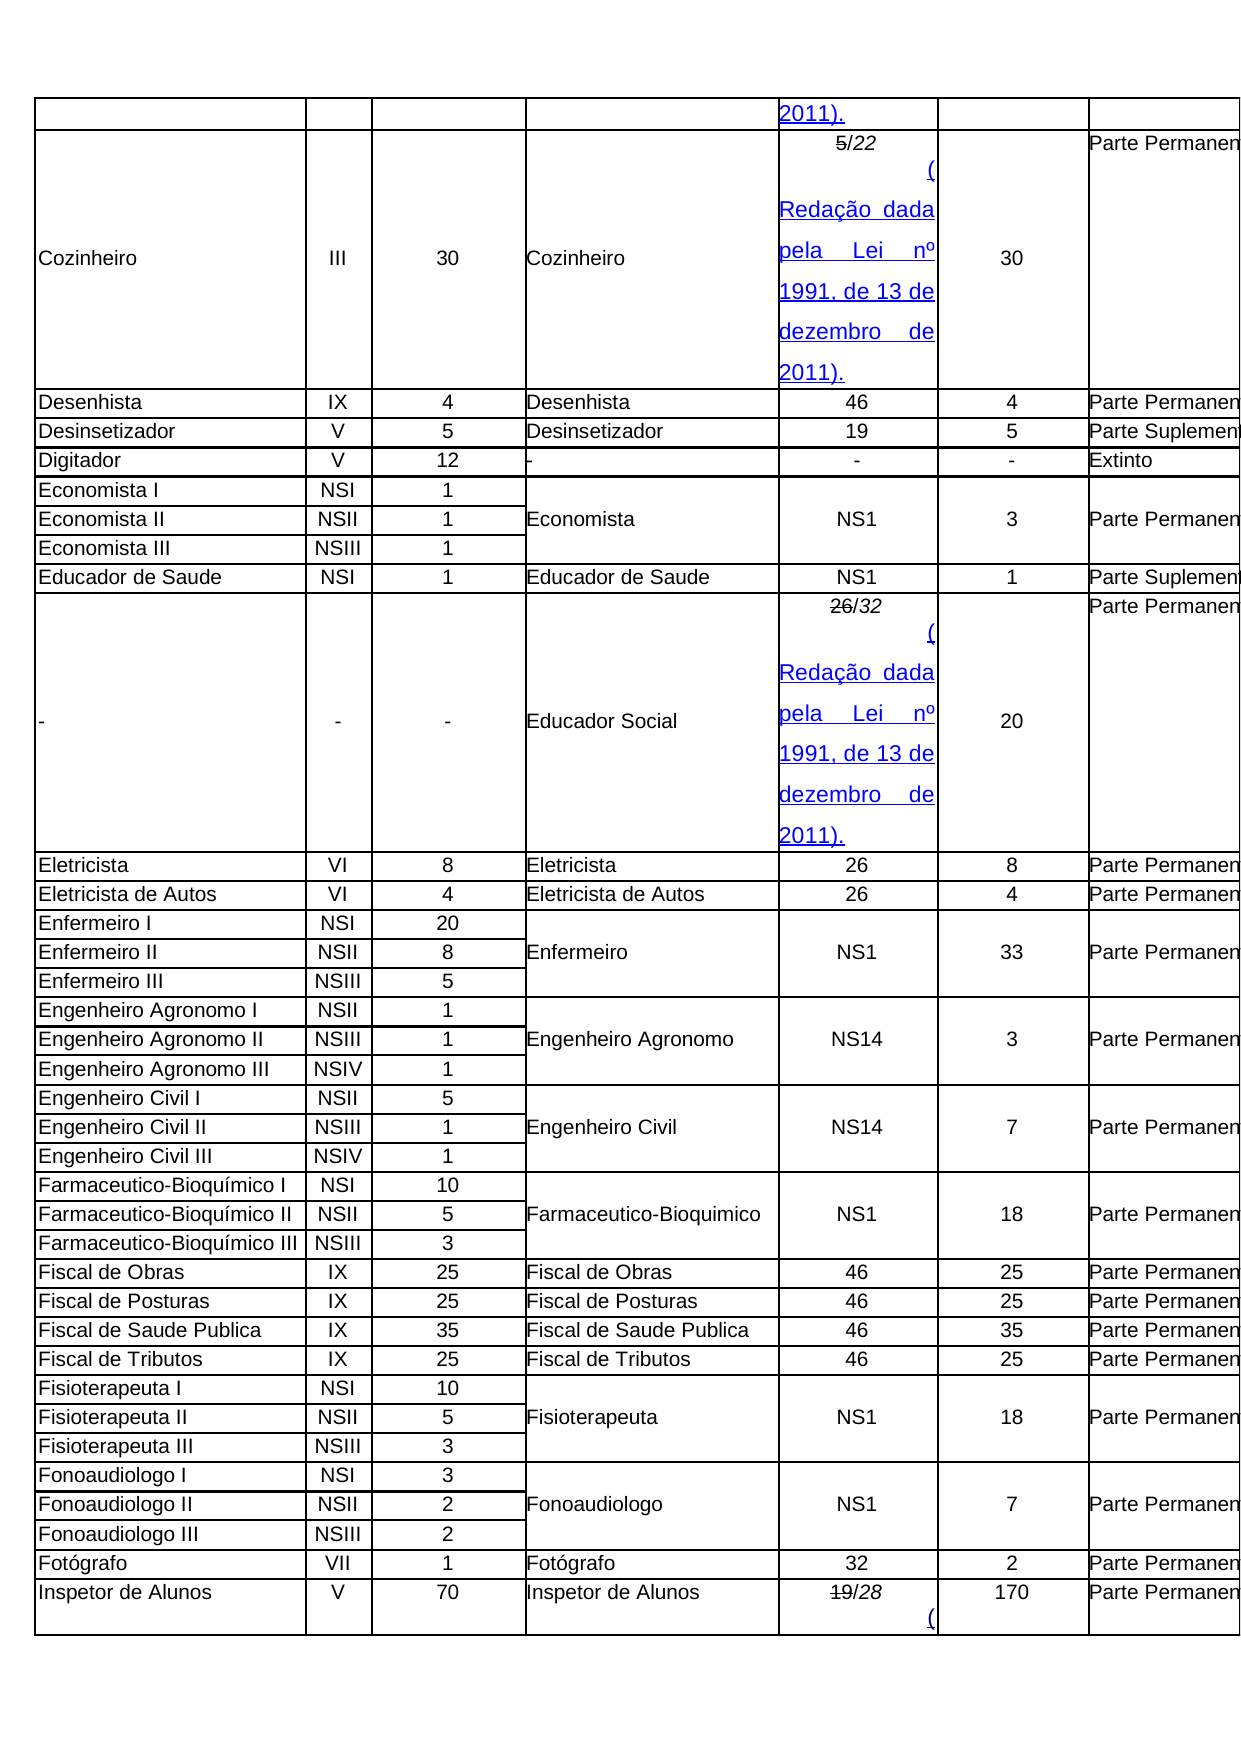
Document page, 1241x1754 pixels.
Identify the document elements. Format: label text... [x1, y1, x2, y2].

table_cell NS1 [780, 1173, 937, 1258]
table_cell V [307, 419, 371, 446]
table_cell 2011). [780, 99, 937, 129]
table_cell Engenheiro Agronomo II [36, 1028, 305, 1054]
table_cell NS1 [780, 1376, 937, 1461]
table_cell Economista II [36, 507, 305, 533]
table_cell 46 [780, 1347, 937, 1374]
table_cell Engenheiro Civil I [36, 1086, 305, 1112]
table_cell 20 [373, 911, 525, 938]
table_cell Eletricista [527, 853, 778, 880]
table_cell NSIV [307, 1144, 371, 1171]
table_cell NSI [307, 1173, 371, 1200]
table_cell 26 [780, 853, 937, 880]
table_cell NSIII [307, 969, 371, 996]
table_cell NSIII [307, 536, 371, 563]
table_cell 20 [939, 594, 1088, 851]
table_cell NSIII [307, 1231, 371, 1258]
table_cell NS1 [780, 1463, 937, 1548]
table_cell Fisioterapeuta [527, 1376, 778, 1461]
table_cell 7 [939, 1463, 1088, 1548]
table_cell Parte Permanente [1090, 1318, 1239, 1345]
table_cell Engenheiro Agronomo III [36, 1056, 305, 1083]
table_cell Fonoaudiologo III [36, 1521, 305, 1548]
table_cell 4 [373, 390, 525, 417]
table_cell Parte Permanente [1090, 1289, 1239, 1316]
table_cell Extinto [1090, 449, 1239, 475]
table_cell 32 [780, 1551, 937, 1577]
table_cell NS14 [780, 1086, 937, 1171]
table_cell 4 [373, 882, 525, 909]
table_cell [307, 99, 371, 129]
table_cell NSIV [307, 1056, 371, 1083]
table_cell 25 [373, 1347, 525, 1374]
table_cell - [527, 449, 778, 475]
table_cell Parte Permanente [1090, 390, 1239, 417]
table_cell Parte Permanente [1090, 478, 1239, 563]
table_cell Desenhista [527, 390, 778, 417]
table_cell 5 [373, 419, 525, 446]
table_cell NSII [307, 1405, 371, 1432]
table_cell 5/22 (Redação dada pela Lei nº 1991, de 13 de dezembro de 2011). [780, 131, 937, 388]
table_cell VI [307, 853, 371, 880]
table_cell Parte Permanente [1090, 911, 1239, 996]
table_cell Desinsetizador [36, 419, 305, 446]
table_cell 7 [939, 1086, 1088, 1171]
table_cell 5 [373, 1405, 525, 1432]
table_cell 26/32 (Redação dada pela Lei nº 1991, de 13 de dezembro de 2011). [780, 594, 937, 851]
table_cell - [780, 449, 937, 475]
table_cell Fiscal de Saude Publica [527, 1318, 778, 1345]
table_cell IX [307, 390, 371, 417]
table_cell 18 [939, 1173, 1088, 1258]
table_cell IX [307, 1289, 371, 1316]
table_cell Farmaceutico-Bioquímico I [36, 1173, 305, 1200]
table_cell NSII [307, 1493, 371, 1519]
table_cell Engenheiro Agronomo I [36, 998, 305, 1025]
table_cell V [307, 449, 371, 475]
table_cell Engenheiro Civil II [36, 1115, 305, 1142]
table_cell 3 [373, 1434, 525, 1461]
table_cell Cozinheiro [36, 131, 305, 388]
table_cell NS14 [780, 998, 937, 1083]
table_cell 1 [373, 1144, 525, 1171]
table_cell 5 [939, 419, 1088, 446]
table_cell Digitador [36, 449, 305, 475]
table_cell 10 [373, 1173, 525, 1200]
table_cell 3 [373, 1231, 525, 1258]
table_cell - [307, 594, 371, 851]
table_cell NSI [307, 1463, 371, 1490]
table_cell Parte Permanente [1090, 998, 1239, 1083]
table_cell Cozinheiro [527, 131, 778, 388]
table_cell Inspetor de Alunos [36, 1580, 305, 1634]
table_cell Engenheiro Civil III [36, 1144, 305, 1171]
table_cell Fonoaudiologo I [36, 1463, 305, 1490]
table_cell NS1 [780, 478, 937, 563]
table_cell Parte Permanente [1090, 99, 1239, 129]
table_cell 5 [373, 1086, 525, 1112]
table_cell Parte Permanente [1090, 1463, 1239, 1548]
table_cell 46 [780, 390, 937, 417]
table_cell 46 [780, 1260, 937, 1287]
table_cell NSIII [307, 1115, 371, 1142]
table_cell NSII [307, 507, 371, 533]
table_cell NSIII [307, 1434, 371, 1461]
table_cell 8 [373, 940, 525, 967]
table_cell 25 [373, 1260, 525, 1287]
table_cell VII [307, 1551, 371, 1577]
table_cell V [307, 1580, 371, 1634]
table_cell Fisioterapeuta II [36, 1405, 305, 1432]
table_cell Parte Permanente [1090, 1347, 1239, 1374]
table_cell 4 [939, 390, 1088, 417]
table_cell 1 [373, 1551, 525, 1577]
table_cell Enfermeiro I [36, 911, 305, 938]
table_cell NS1 [780, 911, 937, 996]
table_cell Parte Permanente [1090, 1260, 1239, 1287]
table_cell 3 [939, 998, 1088, 1083]
table_cell - [939, 449, 1088, 475]
table_cell 46 [780, 1289, 937, 1316]
table_cell Desenhista [36, 390, 305, 417]
table_cell - [373, 594, 525, 851]
table_cell 1 [373, 565, 525, 592]
table_cell 19 [780, 419, 937, 446]
table_cell NS1 [780, 565, 937, 592]
table_cell Desinsetizador [527, 419, 778, 446]
table_cell 1 [373, 478, 525, 504]
table_cell Parte Permanente [1090, 1173, 1239, 1258]
table_cell 26 [780, 882, 937, 909]
table_cell Parte Permanente [1090, 594, 1239, 851]
table_cell Parte Permanente [1090, 1086, 1239, 1171]
table_cell Fiscal de Posturas [527, 1289, 778, 1316]
table_cell NSII [307, 998, 371, 1025]
table_cell 33 [939, 911, 1088, 996]
table_cell Inspetor de Alunos [527, 1580, 778, 1634]
table_cell Fotógrafo [36, 1551, 305, 1577]
table_cell Fonoaudiologo [527, 1463, 778, 1548]
table_cell 8 [939, 853, 1088, 880]
table_cell NSI [307, 478, 371, 504]
table_cell NSI [307, 565, 371, 592]
table_cell Parte Permanente [1090, 882, 1239, 909]
table_cell Fiscal de Saude Publica [36, 1318, 305, 1345]
table_cell Enfermeiro II [36, 940, 305, 967]
table_cell 5 [373, 969, 525, 996]
table_cell Parte Permanente [1090, 1551, 1239, 1577]
table_cell Farmaceutico-Bioquímico II [36, 1202, 305, 1229]
table_cell 4 [939, 882, 1088, 909]
table_cell 35 [373, 1318, 525, 1345]
table_cell Eletricista [36, 853, 305, 880]
table_cell IX [307, 1260, 371, 1287]
table_cell NSII [307, 940, 371, 967]
table_cell 30 [939, 131, 1088, 388]
table_cell 3 [939, 478, 1088, 563]
table_cell Educador Social [527, 594, 778, 851]
table_cell 1 [373, 998, 525, 1025]
table_cell IX [307, 1347, 371, 1374]
table_cell 2 [939, 1551, 1088, 1577]
table_cell 2 [373, 1493, 525, 1519]
table_cell Parte Permanente [1090, 853, 1239, 880]
table_cell Farmaceutico-Bioquímico III [36, 1231, 305, 1258]
table_cell 25 [939, 1289, 1088, 1316]
table_cell Parte Permanente [1090, 1580, 1239, 1634]
table_cell 1 [373, 1028, 525, 1054]
table_cell 12 [373, 449, 525, 475]
table_cell NSII [307, 1086, 371, 1112]
table_cell Enfermeiro [527, 911, 778, 996]
table_cell Fotógrafo [527, 1551, 778, 1577]
table_cell Engenheiro Civil [527, 1086, 778, 1171]
table_cell Fisioterapeuta III [36, 1434, 305, 1461]
table_cell 3 [373, 1463, 525, 1490]
table_cell Educador de Saude [36, 565, 305, 592]
table_cell 2 [373, 1521, 525, 1548]
table_cell Fonoaudiologo II [36, 1493, 305, 1519]
table_cell 170 [939, 1580, 1088, 1634]
table_cell 1 [939, 565, 1088, 592]
table_cell Engenheiro Agronomo [527, 998, 778, 1083]
table_cell - [36, 594, 305, 851]
table_cell 35 [939, 1318, 1088, 1345]
table_cell VI [307, 882, 371, 909]
table_cell Enfermeiro III [36, 969, 305, 996]
table_cell NSIII [307, 1521, 371, 1548]
table_cell 8 [373, 853, 525, 880]
table_cell IX [307, 1318, 371, 1345]
table_cell Parte Permanente [1090, 131, 1239, 388]
table_cell 1 [373, 536, 525, 563]
table_cell Educador de Saude [527, 565, 778, 592]
table_cell Economista I [36, 478, 305, 504]
table_cell [939, 99, 1088, 129]
table_cell 25 [939, 1347, 1088, 1374]
table_cell Fiscal de Obras [36, 1260, 305, 1287]
table_cell [36, 99, 305, 129]
table_cell Fiscal de Obras [527, 1260, 778, 1287]
table_cell III [307, 131, 371, 388]
table_cell 19/28 ( [780, 1580, 937, 1634]
table_cell 1 [373, 507, 525, 533]
table_cell NSIII [307, 1028, 371, 1054]
table_cell 5 [373, 1202, 525, 1229]
table_cell Economista [527, 478, 778, 563]
table_cell 1 [373, 1115, 525, 1142]
table_cell 25 [939, 1260, 1088, 1287]
table_cell Fisioterapeuta I [36, 1376, 305, 1403]
table_cell 10 [373, 1376, 525, 1403]
table_cell 46 [780, 1318, 937, 1345]
table_cell 70 [373, 1580, 525, 1634]
table_cell 25 [373, 1289, 525, 1316]
table_cell [373, 99, 525, 129]
table_cell Fiscal de Tributos [527, 1347, 778, 1374]
table_cell Farmaceutico-Bioquimico [527, 1173, 778, 1258]
table_cell 30 [373, 131, 525, 388]
table_cell Parte Suplementar [1090, 419, 1239, 446]
table_cell Eletricista de Autos [527, 882, 778, 909]
table_cell Fiscal de Posturas [36, 1289, 305, 1316]
table_cell 1 [373, 1056, 525, 1083]
table_cell [527, 99, 778, 129]
table_cell NSI [307, 1376, 371, 1403]
table_cell Economista III [36, 536, 305, 563]
table_cell 18 [939, 1376, 1088, 1461]
table_cell Eletricista de Autos [36, 882, 305, 909]
table_cell NSII [307, 1202, 371, 1229]
table_cell NSI [307, 911, 371, 938]
table_cell Parte Permanente [1090, 1376, 1239, 1461]
table_cell Fiscal de Tributos [36, 1347, 305, 1374]
table_cell Parte Suplementar [1090, 565, 1239, 592]
